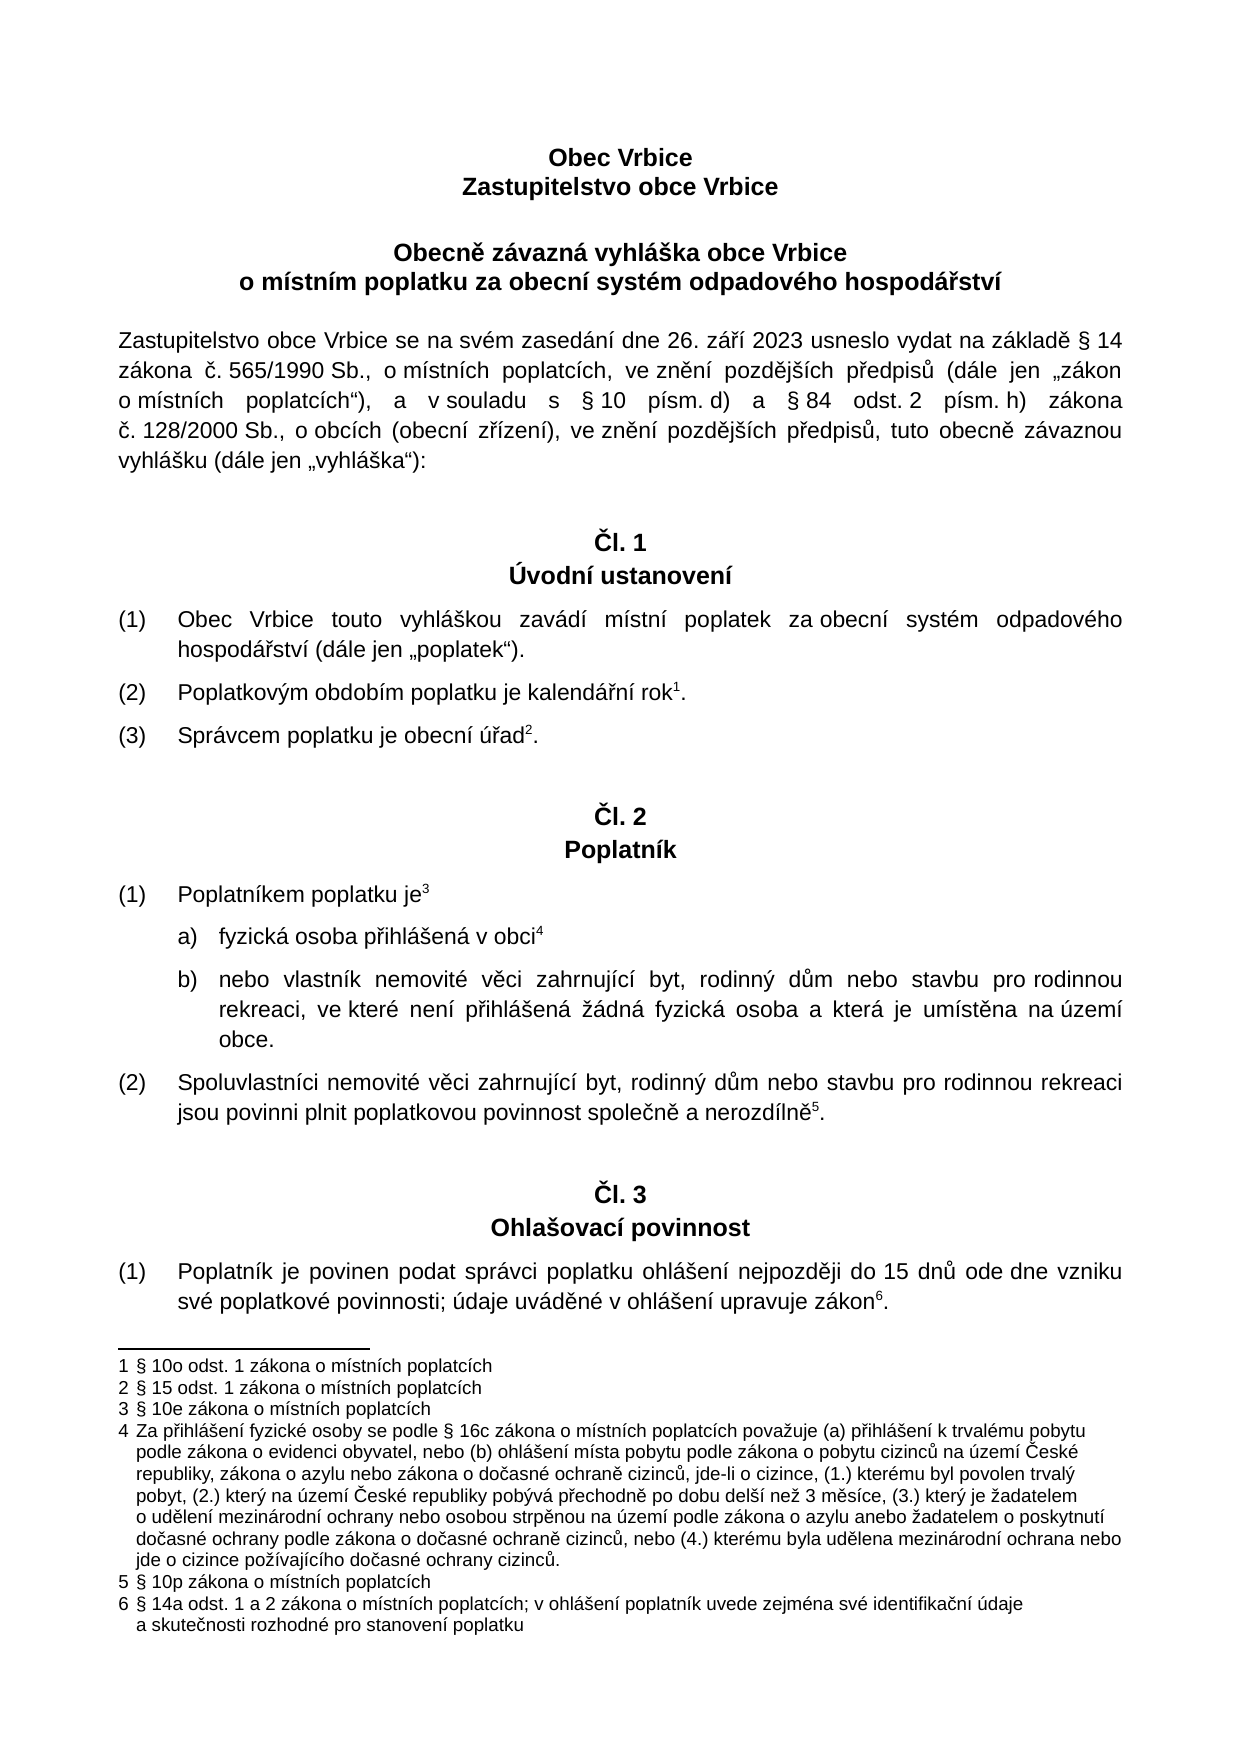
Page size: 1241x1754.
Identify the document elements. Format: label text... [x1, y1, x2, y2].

list Spoluvlastníci nemovité věci zahrnující byt, rodinný dům nebo stavbu pro rodinnou rekreaci jsou povinni plnit poplatkovou povinnost společně a nerozdílně. [118, 1069, 1122, 1126]
subtitle Čl. 3 Ohlašovací povinnost [118, 1179, 1122, 1241]
title Obec Vrbice Zastupitelstvo obce Vrbice [118, 143, 1122, 201]
list nebo vlastník nemovité věci zahrnující byt, rodinný dům nebo stavbu pro rodinnou rekreaci, ve které není přihlášená žádná fyzická osoba a která je umístěna na území obce. [177, 966, 1122, 1053]
list Poplatník je povinen podat správci poplatku ohlášení nejpozději do 15 dnů ode dne vzniku své poplatkové povinnosti; údaje uváděné v ohlášení upravuje zákon. [118, 1258, 1122, 1315]
text Zastupitelstvo obce Vrbice se na svém zasedání dne 26. září 2023 usneslo vydat na základě § 14 zákona č. 565/1990 Sb., o místních poplatcích, ve znění pozdějších předpisů (dále jen „zákon o místních poplatcích“), a v souladu s § 10 písm. d) a § 84 odst. 2 písm. h) zákona č. 128/2000 Sb., o obcích (obecní zřízení), ve znění pozdějších předpisů, tuto obecně závaznou vyhlášku (dále jen „vyhláška“): [118, 327, 1122, 474]
list § 10e zákona o místních poplatcích [118, 1398, 1122, 1420]
subtitle Obecně závazná vyhláška obce Vrbice o místním poplatku za obecní systém odpadového hospodářství [118, 238, 1122, 295]
list Za přihlášení fyzické osoby se podle § 16c zákona o místních poplatcích považuje (a) přihlášení k trvalému pobytu podle zákona o evidenci obyvatel, nebo (b) ohlášení místa pobytu podle zákona o pobytu cizinců na území České republiky, zákona o azylu nebo zákona o dočasné ochraně cizinců, jde-li o cizince, (1.) kterému byl povolen trvalý pobyt, (2.) který na území České republiky pobývá přechodně po dobu delší než 3 měsíce, (3.) který je žadatelem o udělení mezinárodní ochrany nebo osobou strpěnou na území podle zákona o azylu anebo žadatelem o poskytnutí dočasné ochrany podle zákona o dočasné ochraně cizinců, nebo (4.) kterému byla udělena mezinárodní ochrana nebo jde o cizince požívajícího dočasné ochrany cizinců. [118, 1420, 1122, 1571]
list § 14a odst. 1 a 2 zákona o místních poplatcích; v ohlášení poplatník uvede zejména své identifikační údaje a skutečnosti rozhodné pro stanovení poplatku [118, 1592, 1122, 1635]
list § 10o odst. 1 zákona o místních poplatcích [118, 1355, 1122, 1377]
subtitle Čl. 2 Poplatník [118, 802, 1122, 864]
list § 15 odst. 1 zákona o místních poplatcích [118, 1377, 1122, 1398]
list Správcem poplatku je obecní úřad. [118, 722, 1122, 748]
list Obec Vrbice touto vyhláškou zavádí místní poplatek za obecní systém odpadového hospodářství (dále jen „poplatek“). [118, 606, 1122, 663]
subtitle Čl. 1 Úvodní ustanovení [118, 528, 1122, 589]
list Poplatníkem poplatku je [118, 881, 1122, 907]
list § 10p zákona o místních poplatcích [118, 1571, 1122, 1592]
list Poplatkovým obdobím poplatku je kalendářní rok. [118, 679, 1122, 706]
list fyzická osoba přihlášená v obci [177, 923, 1122, 950]
